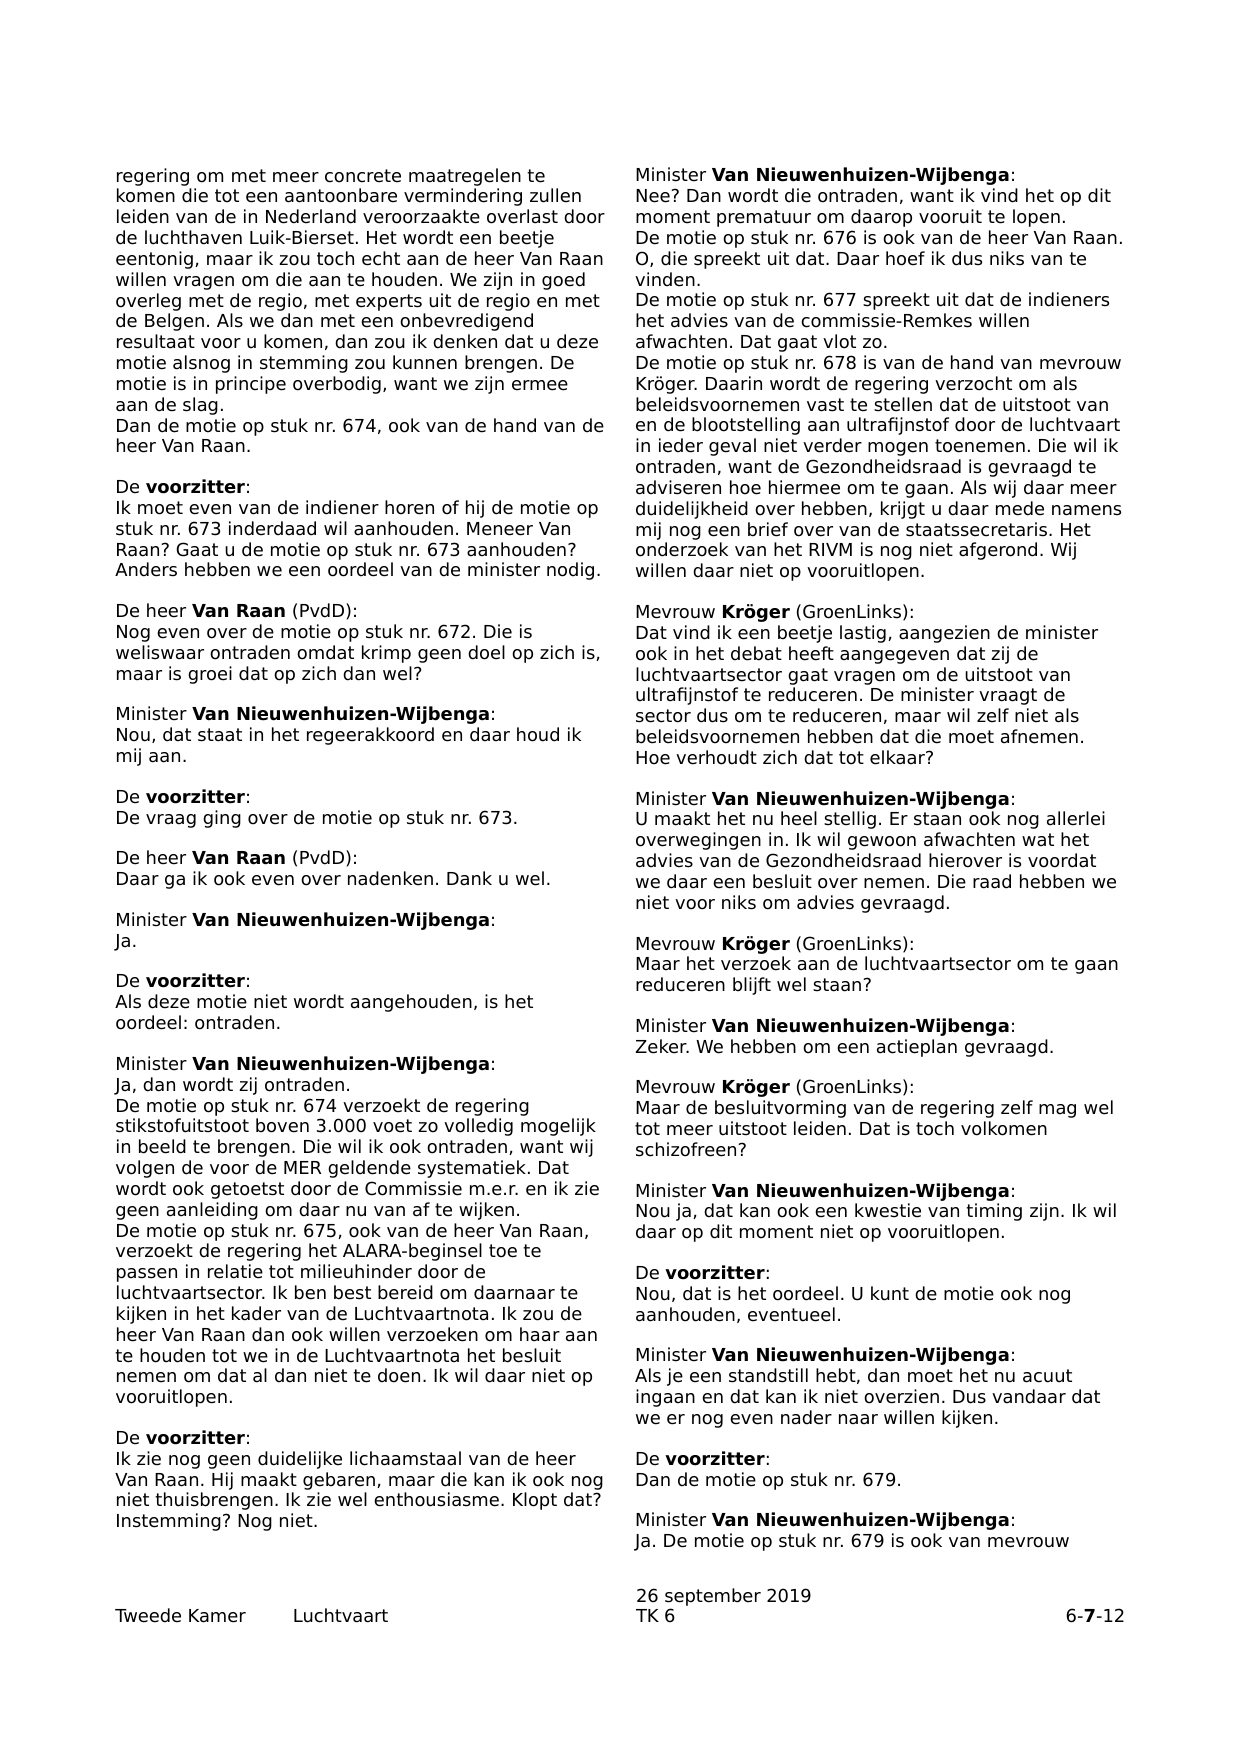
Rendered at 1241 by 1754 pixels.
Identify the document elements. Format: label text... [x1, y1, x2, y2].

text Nou, dat staat in het regeerakkoord en daar houd ik mij aan. [115, 725, 605, 767]
text De motie op stuk nr. 674 verzoekt de regering stikstofuitstoot boven 3.000 voet zo volledig mogelijk in beeld te brengen. Die wil ik ook ontraden, want wij volgen de voor de MER geldende systematiek. Dat wordt ook getoetst door de Commissie m.e.r. en ik zie geen aanleiding om daar nu van af te wijken. [115, 1095, 605, 1220]
text Nee? Dan wordt die ontraden, want ik vind het op dit moment prematuur om daarop vooruit te lopen. [635, 186, 1125, 228]
text Als deze motie niet wordt aangehouden, is het oordeel: ontraden. [115, 992, 605, 1034]
text De motie op stuk nr. 678 is van de hand van mevrouw Kröger. Daarin wordt de regering verzocht om als beleidsvoornemen vast te stellen dat de uitstoot van en de blootstelling aan ultrafijnstof door de luchtvaart in ieder geval niet verder mogen toenemen. Die wil ik ontraden, want de Gezondheidsraad is gevraagd te adviseren hoe hiermee om te gaan. Als wij daar meer duidelijkheid over hebben, krijgt u daar mede namens mij nog een brief over van de staatssecretaris. Het onderzoek van het RIVM is nog niet afgerond. Wij willen daar niet op vooruitlopen. [635, 353, 1125, 582]
text De motie op stuk nr. 675, ook van de heer Van Raan, verzoekt de regering het ALARA-beginsel toe te passen in relatie tot milieuhinder door de luchtvaartsector. Ik ben best bereid om daarnaar te kijken in het kader van de Luchtvaartnota. Ik zou de heer Van Raan dan ook willen verzoeken om haar aan te houden tot we in de Luchtvaartnota het besluit nemen om dat al dan niet te doen. Ik wil daar niet op vooruitlopen. [115, 1220, 605, 1408]
text De voorzitter: [115, 1428, 605, 1448]
text Ik moet even van de indiener horen of hij de motie op stuk nr. 673 inderdaad wil aanhouden. Meneer Van Raan? Gaat u de motie op stuk nr. 673 aanhouden? Anders hebben we een oordeel van de minister nodig. [115, 498, 605, 581]
text De heer Van Raan (PvdD): [115, 601, 605, 622]
text U maakt het nu heel stellig. Er staan ook nog allerlei overwegingen in. Ik wil gewoon afwachten wat het advies van de Gezondheidsraad hierover is voordat we daar een besluit over nemen. Die raad hebben we niet voor niks om advies gevraagd. [635, 809, 1125, 913]
text De voorzitter: [115, 477, 605, 498]
text De voorzitter: [115, 971, 605, 992]
text Ja. [115, 931, 605, 951]
text Minister Van Nieuwenhuizen-Wijbenga: [635, 165, 1125, 186]
text De vraag ging over de motie op stuk nr. 673. [115, 807, 605, 828]
text Mevrouw Kröger (GroenLinks): [635, 933, 1125, 954]
text De voorzitter: [115, 787, 605, 807]
text Ja, dan wordt zij ontraden. [115, 1074, 605, 1095]
text De motie op stuk nr. 676 is ook van de heer Van Raan. O, die spreekt uit dat. Daar hoef ik dus niks van te vinden. [635, 228, 1125, 290]
text Minister Van Nieuwenhuizen-Wijbenga: [635, 1510, 1125, 1531]
text Nog even over de motie op stuk nr. 672. Die is weliswaar ontraden omdat krimp geen doel op zich is, maar is groei dat op zich dan wel? [115, 622, 605, 684]
text Minister Van Nieuwenhuizen-Wijbenga: [115, 704, 605, 725]
text Minister Van Nieuwenhuizen-Wijbenga: [635, 788, 1125, 809]
text De voorzitter: [635, 1448, 1125, 1469]
text Mevrouw Kröger (GroenLinks): [635, 1077, 1125, 1098]
text Mevrouw Kröger (GroenLinks): [635, 602, 1125, 623]
text Minister Van Nieuwenhuizen-Wijbenga: [635, 1016, 1125, 1036]
text Minister Van Nieuwenhuizen-Wijbenga: [635, 1181, 1125, 1201]
text Dan de motie op stuk nr. 679. [635, 1469, 1125, 1490]
text De voorzitter: [635, 1263, 1125, 1284]
text Nou ja, dat kan ook een kwestie van timing zijn. Ik wil daar op dit moment niet op vooruitlopen. [635, 1201, 1125, 1243]
text Minister Van Nieuwenhuizen-Wijbenga: [115, 910, 605, 931]
text Zeker. We hebben om een actieplan gevraagd. [635, 1036, 1125, 1057]
text Dan de motie op stuk nr. 674, ook van de hand van de heer Van Raan. [115, 415, 605, 457]
text regering om met meer concrete maatregelen te komen die tot een aantoonbare vermindering zullen leiden van de in Nederland veroorzaakte overlast door de luchthaven Luik-Bierset. Het wordt een beetje eentonig, maar ik zou toch echt aan de heer Van Raan willen vragen om die aan te houden. We zijn in goed overleg met de regio, met experts uit de regio en met de Belgen. Als we dan met een onbevredigend resultaat voor u komen, dan zou ik denken dat u deze motie alsnog in stemming zou kunnen brengen. De motie is in principe overbodig, want we zijn ermee aan de slag. [115, 165, 605, 415]
text Maar het verzoek aan de luchtvaartsector om te gaan reduceren blijft wel staan? [635, 954, 1125, 996]
text Minister Van Nieuwenhuizen-Wijbenga: [635, 1345, 1125, 1366]
text Dat vind ik een beetje lastig, aangezien de minister ook in het debat heeft aangegeven dat zij de luchtvaartsector gaat vragen om de uitstoot van ultrafijnstof te reduceren. De minister vraagt de sector dus om te reduceren, maar wil zelf niet als beleidsvoornemen hebben dat die moet afnemen. Hoe verhoudt zich dat tot elkaar? [635, 623, 1125, 768]
text Minister Van Nieuwenhuizen-Wijbenga: [115, 1054, 605, 1074]
text Als je een standstill hebt, dan moet het nu acuut ingaan en dat kan ik niet overzien. Dus vandaar dat we er nog even nader naar willen kijken. [635, 1366, 1125, 1428]
text De heer Van Raan (PvdD): [115, 848, 605, 869]
text Ik zie nog geen duidelijke lichaamstaal van de heer Van Raan. Hij maakt gebaren, maar die kan ik ook nog niet thuisbrengen. Ik zie wel enthousiasme. Klopt dat? Instemming? Nog niet. [115, 1448, 605, 1532]
text Maar de besluitvorming van de regering zelf mag wel tot meer uitstoot leiden. Dat is toch volkomen schizofreen? [635, 1098, 1125, 1161]
text Ja. De motie op stuk nr. 679 is ook van mevrouw [635, 1531, 1125, 1552]
text Nou, dat is het oordeel. U kunt de motie ook nog aanhouden, eventueel. [635, 1284, 1125, 1325]
text De motie op stuk nr. 677 spreekt uit dat de indieners het advies van de commissie-Remkes willen afwachten. Dat gaat vlot zo. [635, 290, 1125, 353]
text Daar ga ik ook even over nadenken. Dank u wel. [115, 869, 605, 890]
